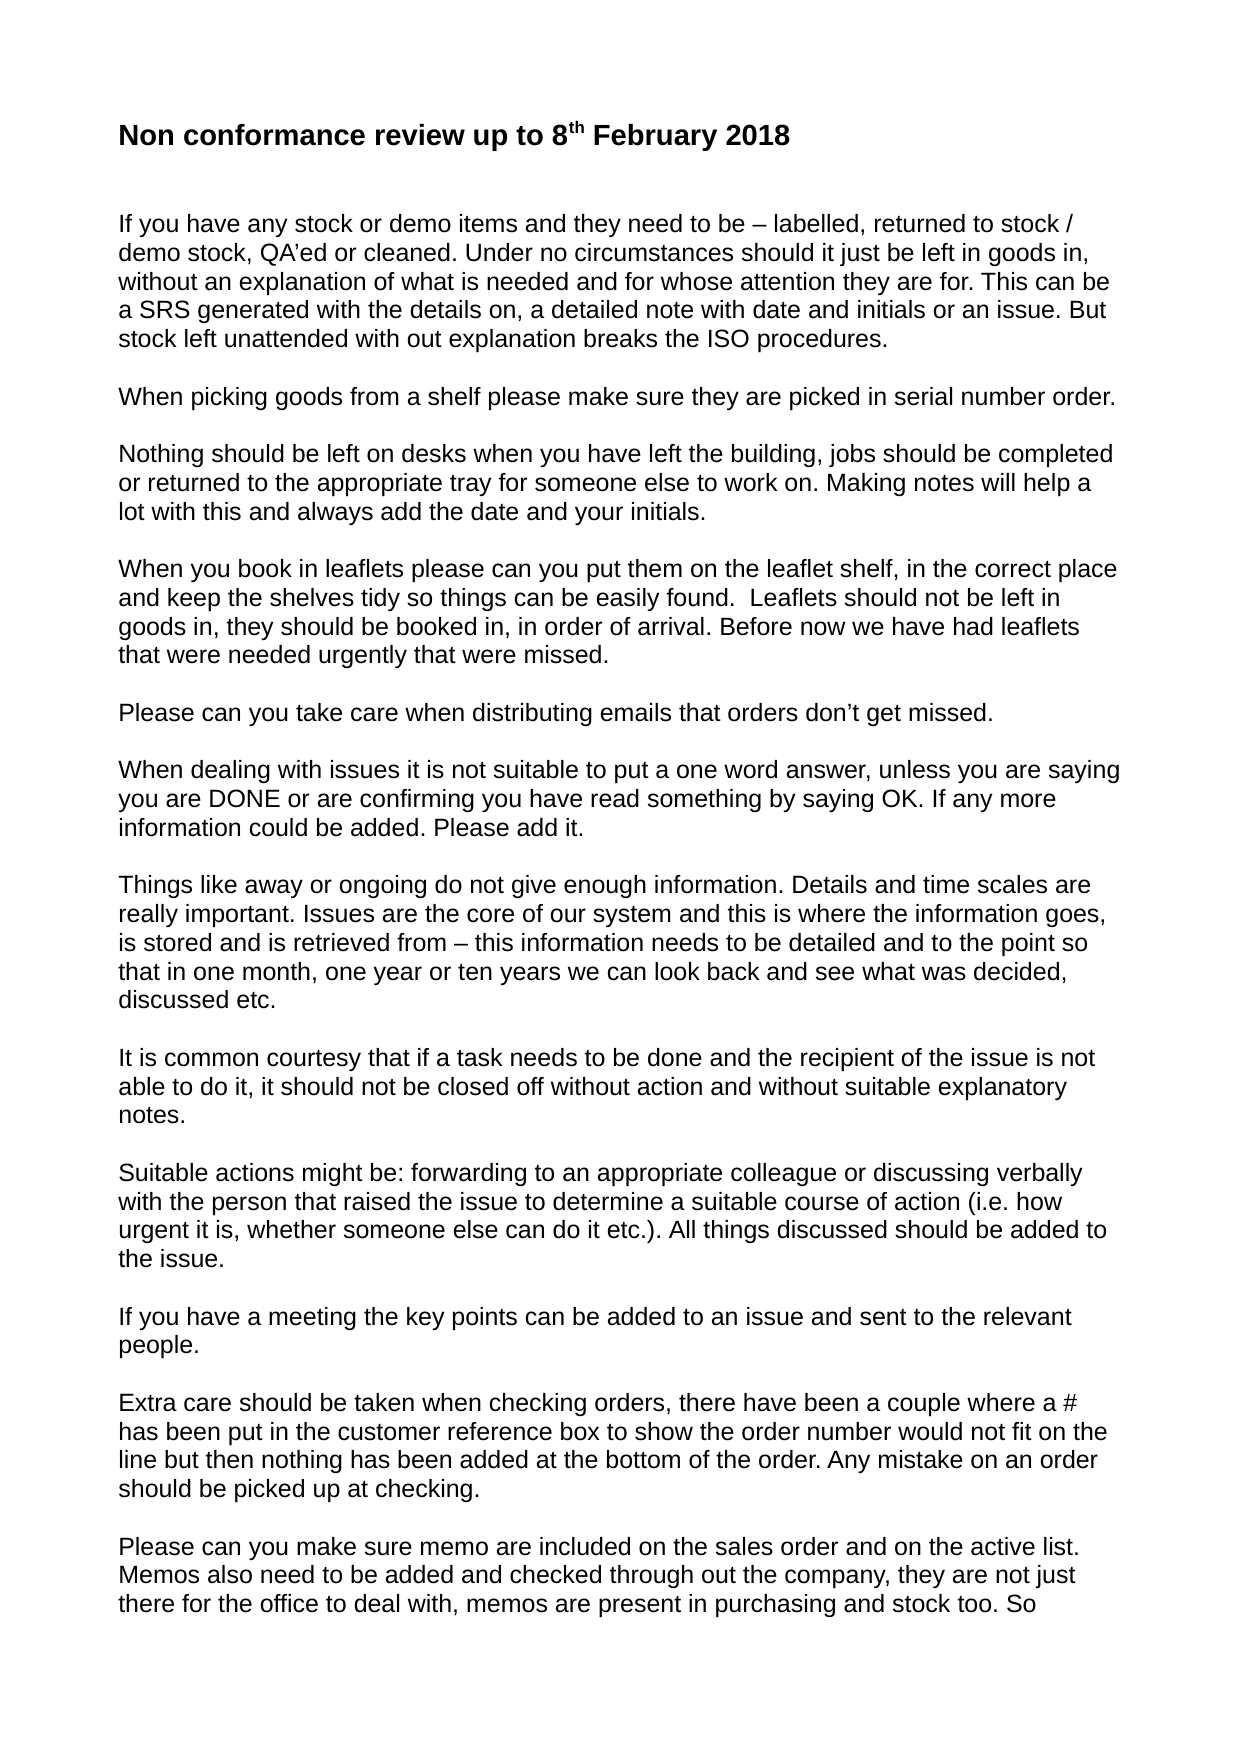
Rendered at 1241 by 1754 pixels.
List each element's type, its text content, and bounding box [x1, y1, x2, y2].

text Please can you take care when distributing emails that orders don’t get missed. When dealing with issues it is not suitable to put a one word answer, unless you are saying you are DONE or are confirming you have read something by saying OK. If any more information could be added. Please add it. [118, 698, 1122, 842]
text When you book in leaflets please can you put them on the leaflet shelf, in the correct place and keep the shelves tidy so things can be easily found. Leaflets should not be left in goods in, they should be booked in, in order of arrival. Before now we have had leaflets that were needed urgently that were missed. [118, 554, 1122, 669]
text If you have any stock or demo items and they need to be – labelled, returned to stock / demo stock, QA’ed or cleaned. Under no circumstances should it just be left in goods in, without an explanation of what is needed and for whose attention they are for. This can be a SRS generated with the details on, a detailed note with date and initials or an issue. But stock left unattended with out explanation breaks the ISO procedures. [118, 209, 1122, 353]
text Nothing should be left on desks when you have left the building, jobs should be completed or returned to the appropriate tray for someone else to work on. Making notes will help a lot with this and always add the date and your initials. [118, 439, 1122, 525]
text It is common courtesy that if a task needs to be done and the recipient of the issue is not able to do it, it should not be closed off without action and without suitable explanatory notes. Suitable actions might be: forwarding to an appropriate colleague or discussing verbally with the person that raised the issue to determine a suitable course of action (i.e. how urgent it is, whether someone else can do it etc.). All things discussed should be added to the issue. [118, 1043, 1122, 1273]
text When picking goods from a shelf please make sure they are picked in serial number order. [118, 382, 1122, 410]
text Please can you make sure memo are included on the sales order and on the active list. Memos also need to be added and checked through out the company, they are not just there for the office to deal with, memos are present in purchasing and stock too. So [118, 1532, 1122, 1618]
text Extra care should be taken when checking orders, there have been a couple where a # has been put in the customer reference box to show the order number would not fit on the line but then nothing has been added at the bottom of the order. Any mistake on an order should be picked up at checking. [118, 1388, 1122, 1503]
text Things like away or ongoing do not give enough information. Details and time scales are really important. Issues are the core of our system and this is where the information goes, is stored and is retrieved from – this information needs to be detailed and to the point so that in one month, one year or ten years we can look back and see what was decided, discussed etc. [118, 870, 1122, 1014]
text If you have a meeting the key points can be added to an issue and sent to the relevant people. [118, 1302, 1122, 1359]
text Non conformance review up to 8th February 2018 [118, 118, 1122, 152]
